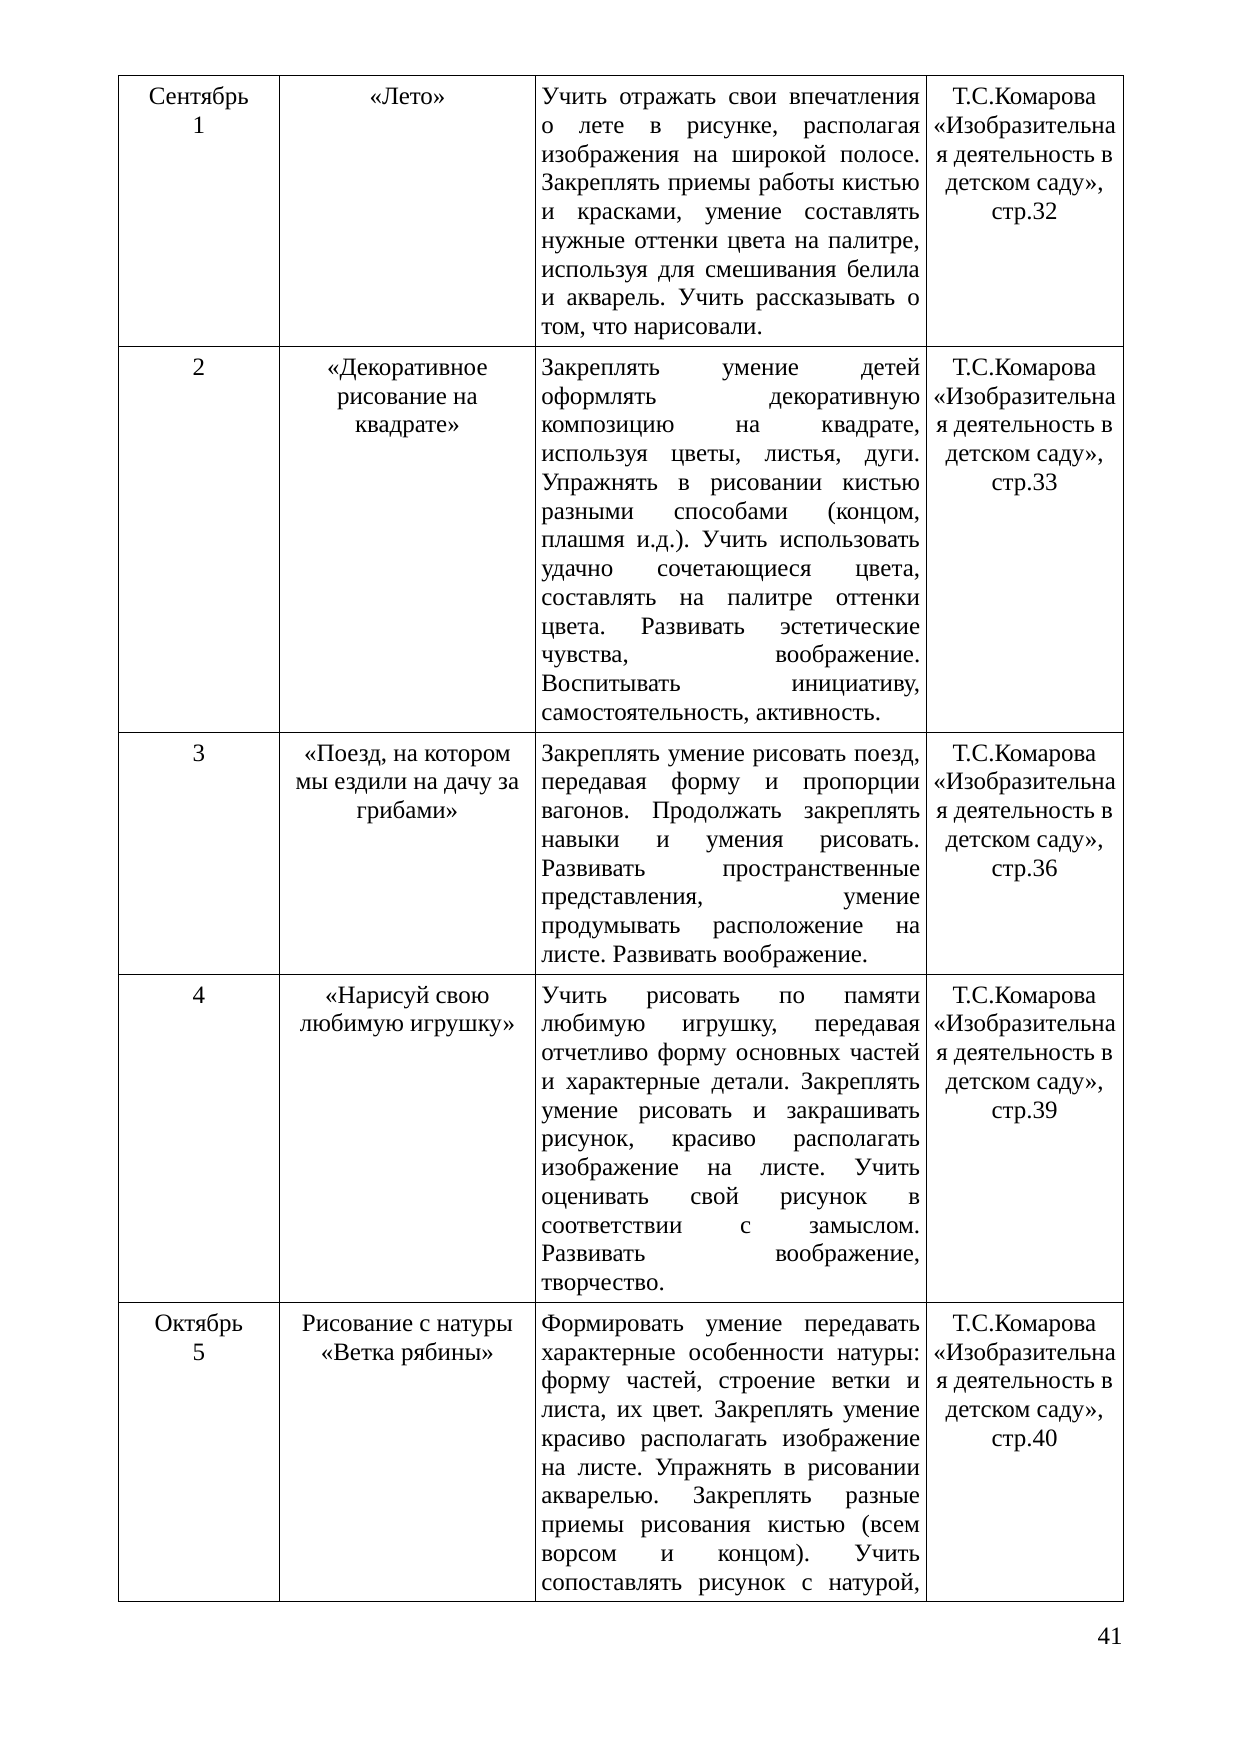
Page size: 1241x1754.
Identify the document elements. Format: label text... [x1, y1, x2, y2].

table_cell Формировать умение передавать характерные особенности натуры: форму частей, строение ветки и листа, их цвет. Закреплять умение красиво располагать изображение на листе. Упражнять в рисовании акварелью. Закреплять разные приемы рисования кистью (всем ворсом и концом). Учить сопоставлять рисунок с натурой, [536, 1303, 926, 1601]
table_cell Октябрь 5 [119, 1303, 279, 1601]
table_cell Т.С.Комарова «Изобразительная деятельность в детском саду», стр.40 [927, 1303, 1123, 1601]
table_cell Учить рисовать по памяти любимую игрушку, передавая отчетливо форму основных частей и характерные детали. Закреплять умение рисовать и закрашивать рисунок, красиво располагать изображение на листе. Учить оценивать свой рисунок в соответствии с замыслом. Развивать воображение, творчество. [536, 975, 926, 1302]
table_cell Закреплять умение детей оформлять декоративную композицию на квадрате, используя цветы, листья, дуги. Упражнять в рисовании кистью разными способами (концом, плашмя и.д.). Учить использовать удачно сочетающиеся цвета, составлять на палитре оттенки цвета. Развивать эстетические чувства, воображение. Воспитывать инициативу, самостоятельность, активность. [536, 347, 926, 731]
table_cell Сентябрь 1 [119, 76, 279, 346]
table_cell «Декоративное рисование на квадрате» [280, 347, 535, 731]
table_cell Рисование с натуры «Ветка рябины» [280, 1303, 535, 1601]
table_cell «Нарисуй свою любимую игрушку» [280, 975, 535, 1302]
table_cell Т.С.Комарова «Изобразительная деятельность в детском саду», стр.32 [927, 76, 1123, 346]
table_cell «Лето» [280, 76, 535, 346]
table_cell 4 [119, 975, 279, 1302]
table_cell Т.С.Комарова «Изобразительная деятельность в детском саду», стр.36 [927, 733, 1123, 973]
table_cell «Поезд, на котором мы ездили на дачу за грибами» [280, 733, 535, 973]
table_cell 2 [119, 347, 279, 731]
table_cell 3 [119, 733, 279, 973]
table_cell Т.С.Комарова «Изобразительная деятельность в детском саду», стр.33 [927, 347, 1123, 731]
table_cell Закреплять умение рисовать поезд, передавая форму и пропорции вагонов. Продолжать закреплять навыки и умения рисовать. Развивать пространственные представления, умение продумывать расположение на листе. Развивать воображение. [536, 733, 926, 973]
table_cell Учить отражать свои впечатления о лете в рисунке, располагая изображения на широкой полосе. Закреплять приемы работы кистью и красками, умение составлять нужные оттенки цвета на палитре, используя для смешивания белила и акварель. Учить рассказывать о том, что нарисовали. [536, 76, 926, 346]
table_cell Т.С.Комарова «Изобразительная деятельность в детском саду», стр.39 [927, 975, 1123, 1302]
